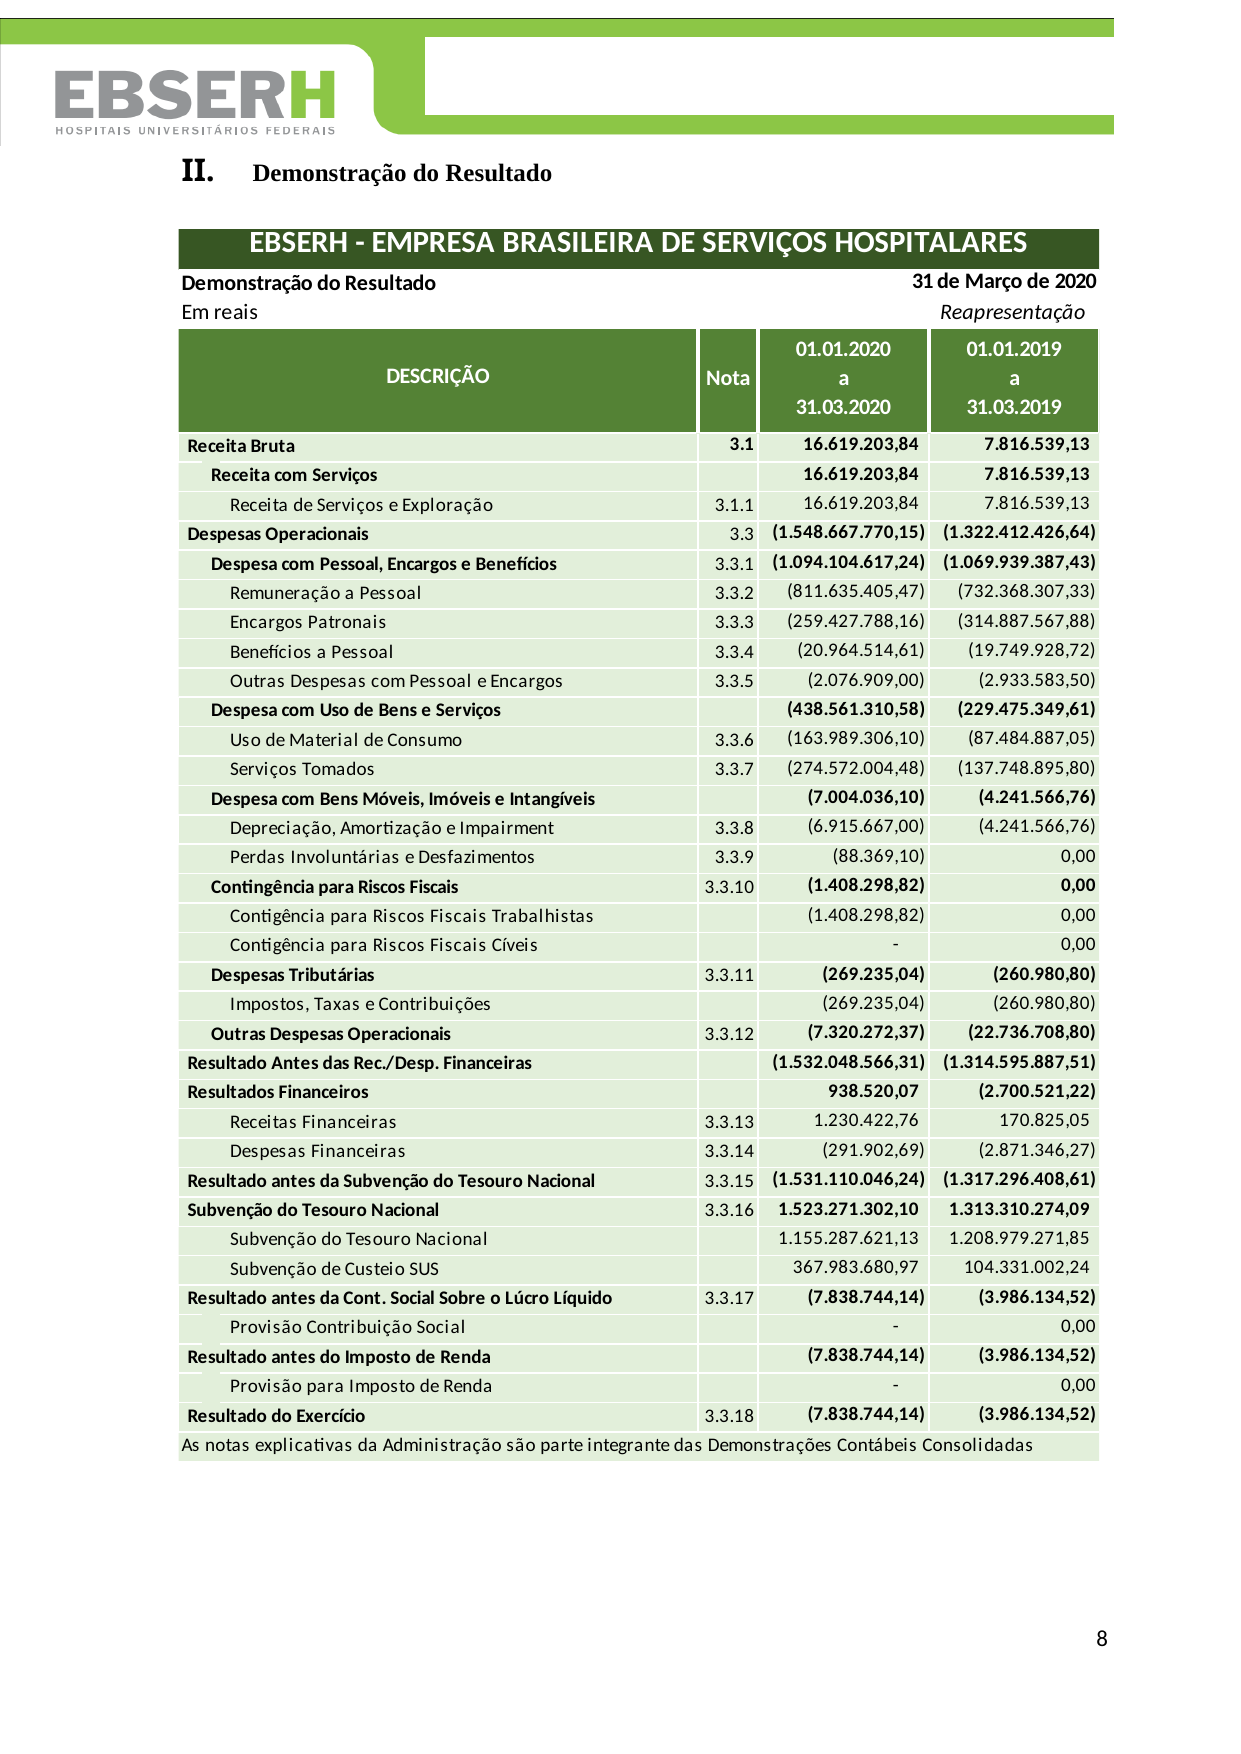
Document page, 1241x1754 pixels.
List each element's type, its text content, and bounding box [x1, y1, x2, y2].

list Demonstração do Resultado [215, 148, 1107, 190]
